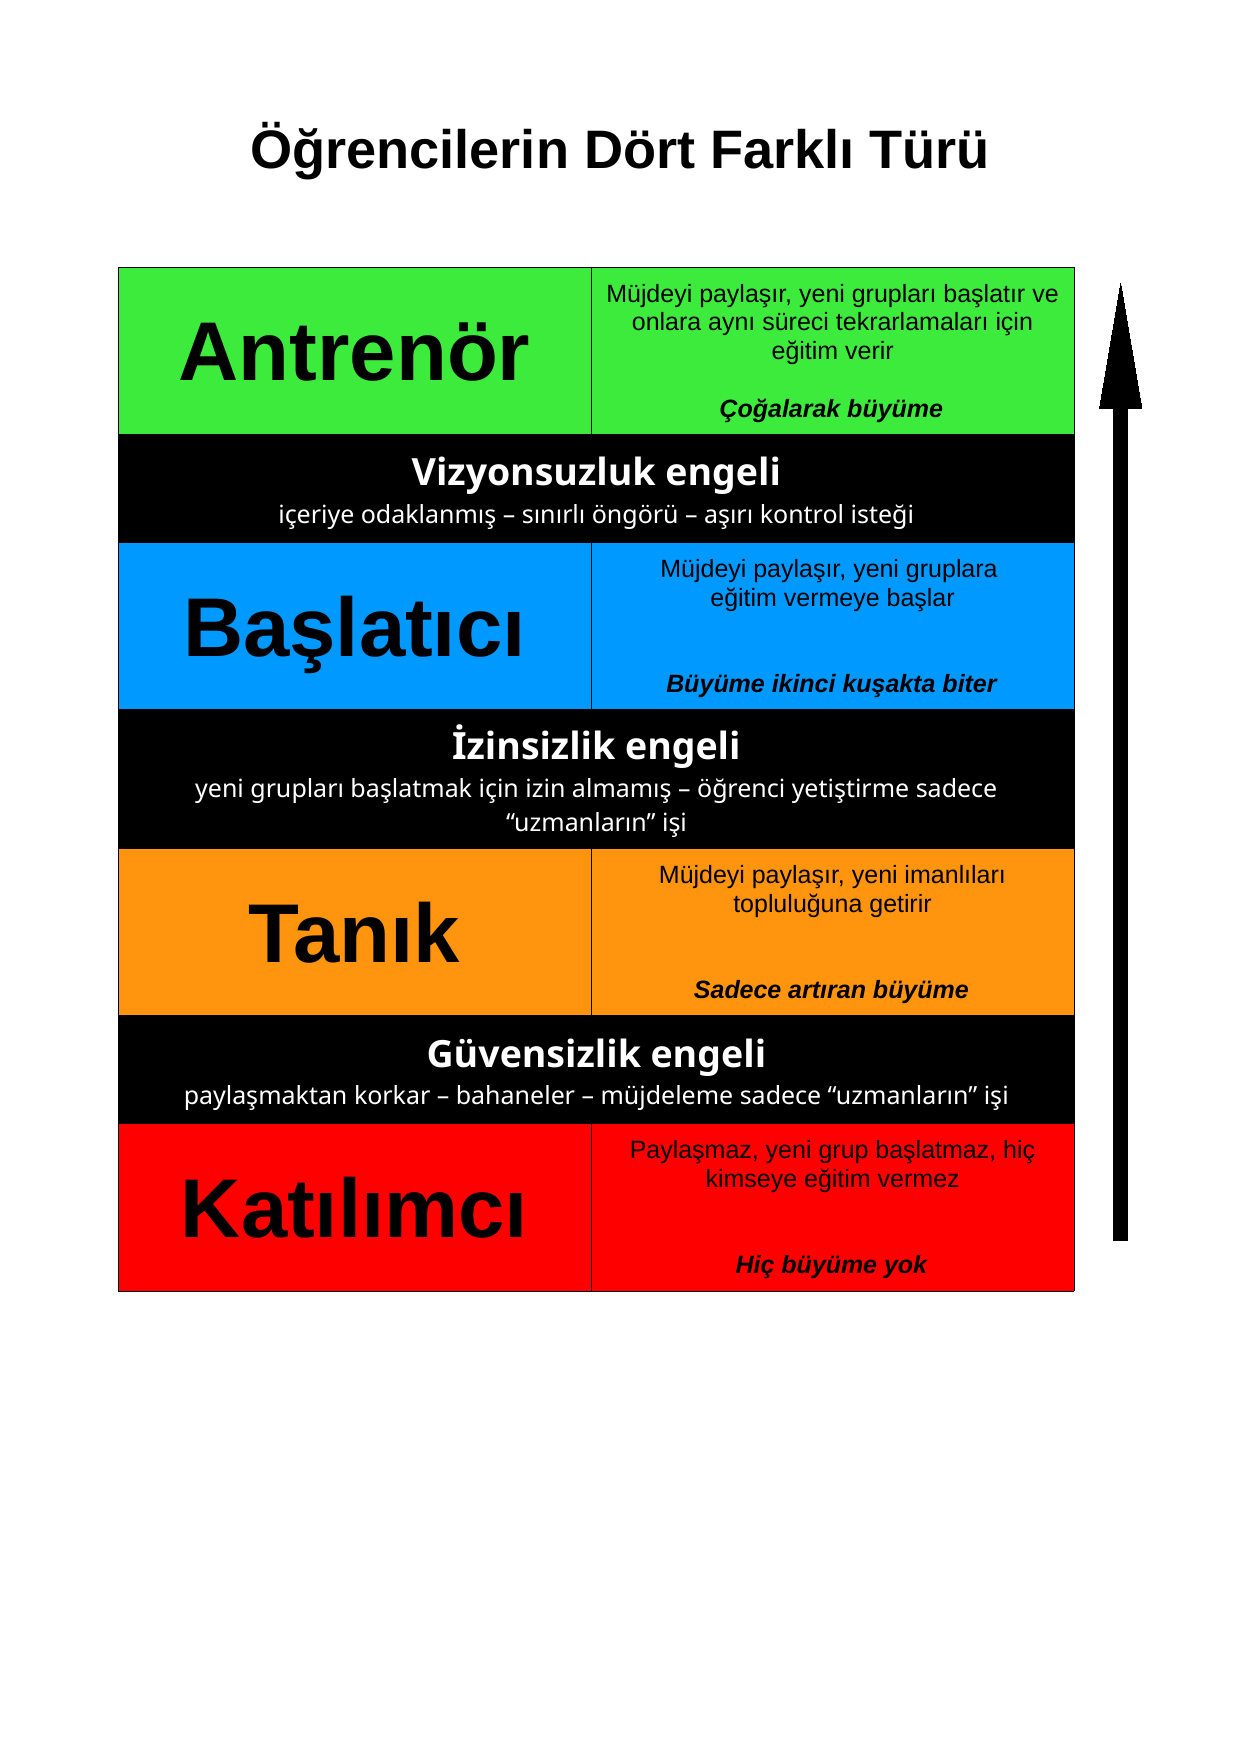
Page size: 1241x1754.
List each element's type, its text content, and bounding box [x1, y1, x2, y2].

table_cell Başlatıcı [119, 543, 591, 709]
table_cell Müjdeyi paylaşır, yeni gruplara eğitim vermeye başlar Büyüme ikinci kuşakta biter [592, 543, 1074, 709]
table_cell İzinsizlik engeli yeni grupları başlatmak için izin almamış – öğrenci yetiştirme sadece “uzmanların” işi [119, 710, 1074, 848]
table_cell Tanık [119, 849, 591, 1015]
table_header Müjdeyi paylaşır, yeni grupları başlatır ve onlara aynı süreci tekrarlamaları için eğitim verir Çoğalarak büyüme [592, 268, 1074, 434]
table_cell Katılımcı [119, 1124, 591, 1291]
table_cell Güvensizlik engeli paylaşmaktan korkar – bahaneler – müjdeleme sadece “uzmanların” işi [119, 1016, 1074, 1123]
table_cell Müjdeyi paylaşır, yeni imanlıları topluluğuna getirir Sadece artıran büyüme [592, 849, 1074, 1015]
text Öğrencilerin Dört Farklı Türü [118, 118, 1122, 180]
table_cell Paylaşmaz, yeni grup başlatmaz, hiç kimseye eğitim vermez Hiç büyüme yok [592, 1124, 1074, 1291]
table_header Antrenör [119, 268, 591, 434]
